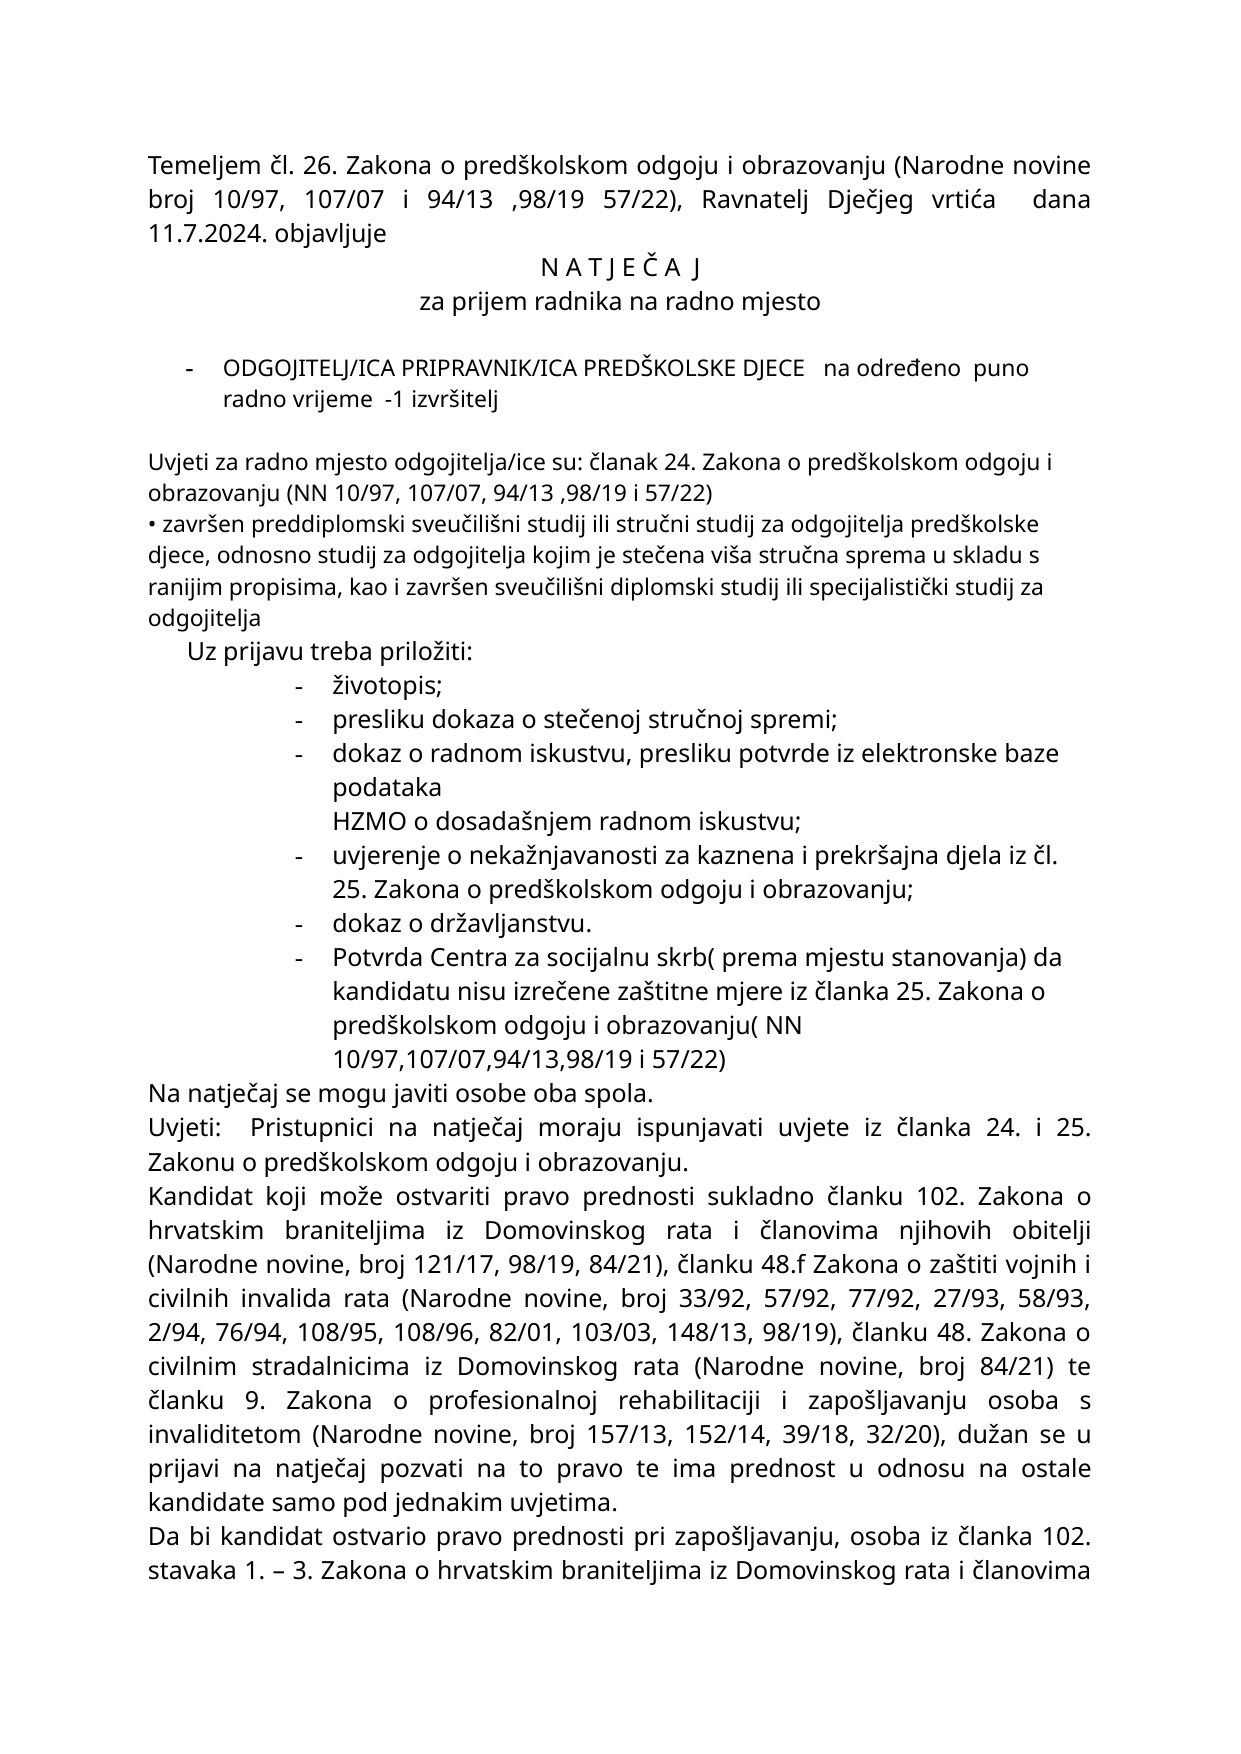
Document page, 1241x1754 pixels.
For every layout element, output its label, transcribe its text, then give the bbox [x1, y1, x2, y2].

text Temeljem čl. 26. Zakona o predškolskom odgoju i obrazovanju (Narodne novine broj 10/97, 107/07 i 94/13 ,98/19 57/22), Ravnatelj Dječjeg vrtića dana 11.7.2024. objavljuje [148, 148, 1093, 250]
text Na natječaj se mogu javiti osobe oba spola. [148, 1076, 1093, 1110]
text HZMO o dosadašnjem radnom iskustvu; [331, 803, 1093, 838]
text N A T J E Č A J [148, 250, 1093, 284]
text Kandidat koji može ostvariti pravo prednosti sukladno članku 102. Zakona o hrvatskim braniteljima iz Domovinskog rata i članovima njihovih obitelji (Narodne novine, broj 121/17, 98/19, 84/21), članku 48.f Zakona o zaštiti vojnih i civilnih invalida rata (Narodne novine, broj 33/92, 57/92, 77/92, 27/93, 58/93, 2/94, 76/94, 108/95, 108/96, 82/01, 103/03, 148/13, 98/19), članku 48. Zakona o civilnim stradalnicima iz Domovinskog rata (Narodne novine, broj 84/21) te članku 9. Zakona o profesionalnoj rehabilitaciji i zapošljavanju osoba s invaliditetom (Narodne novine, broj 157/13, 152/14, 39/18, 32/20), dužan se u prijavi na natječaj pozvati na to pravo te ima prednost u odnosu na ostale kandidate samo pod jednakim uvjetima. [148, 1178, 1093, 1519]
text Uz prijavu treba priložiti: [148, 633, 1093, 667]
list Potvrda Centra za socijalnu skrb( prema mjestu stanovanja) da kandidatu nisu izrečene zaštitne mjere iz članka 25. Zakona o predškolskom odgoju i obrazovanju( NN 10/97,107/07,94/13,98/19 i 57/22) [294, 940, 1093, 1076]
list presliku dokaza o stečenoj stručnoj spremi; [294, 701, 1093, 735]
list životopis; [294, 667, 1093, 701]
list dokaz o državljanstvu. [294, 906, 1093, 940]
list uvjerenje o nekažnjavanosti za kaznena i prekršajna djela iz čl. 25. Zakona o predškolskom odgoju i obrazovanju; [294, 838, 1093, 906]
text Da bi kandidat ostvario pravo prednosti pri zapošljavanju, osoba iz članka 102. stavaka 1. – 3. Zakona o hrvatskim braniteljima iz Domovinskog rata i članovima [148, 1519, 1093, 1587]
list ODGOJITELJ/ICA PRIPRAVNIK/ICA PREDŠKOLSKE DJECE na određeno puno radno vrijeme -1 izvršitelj [185, 352, 1093, 414]
text Uvjeti: Pristupnici na natječaj moraju ispunjavati uvjete iz članka 24. i 25. Zakonu o predškolskom odgoju i obrazovanju. [148, 1110, 1093, 1178]
text Uvjeti za radno mjesto odgojitelja/ice su: članak 24. Zakona o predškolskom odgoju i obrazovanju (NN 10/97, 107/07, 94/13 ,98/19 i 57/22) [148, 446, 1093, 508]
text za prijem radnika na radno mjesto [148, 284, 1093, 318]
text • završen preddiplomski sveučilišni studij ili stručni studij za odgojitelja predškolske djece, odnosno studij za odgojitelja kojim je stečena viša stručna sprema u skladu s ranijim propisima, kao i završen sveučilišni diplomski studij ili specijalistički studij za odgojitelja [148, 508, 1093, 633]
list dokaz o radnom iskustvu, presliku potvrde iz elektronske baze podataka [294, 735, 1093, 803]
